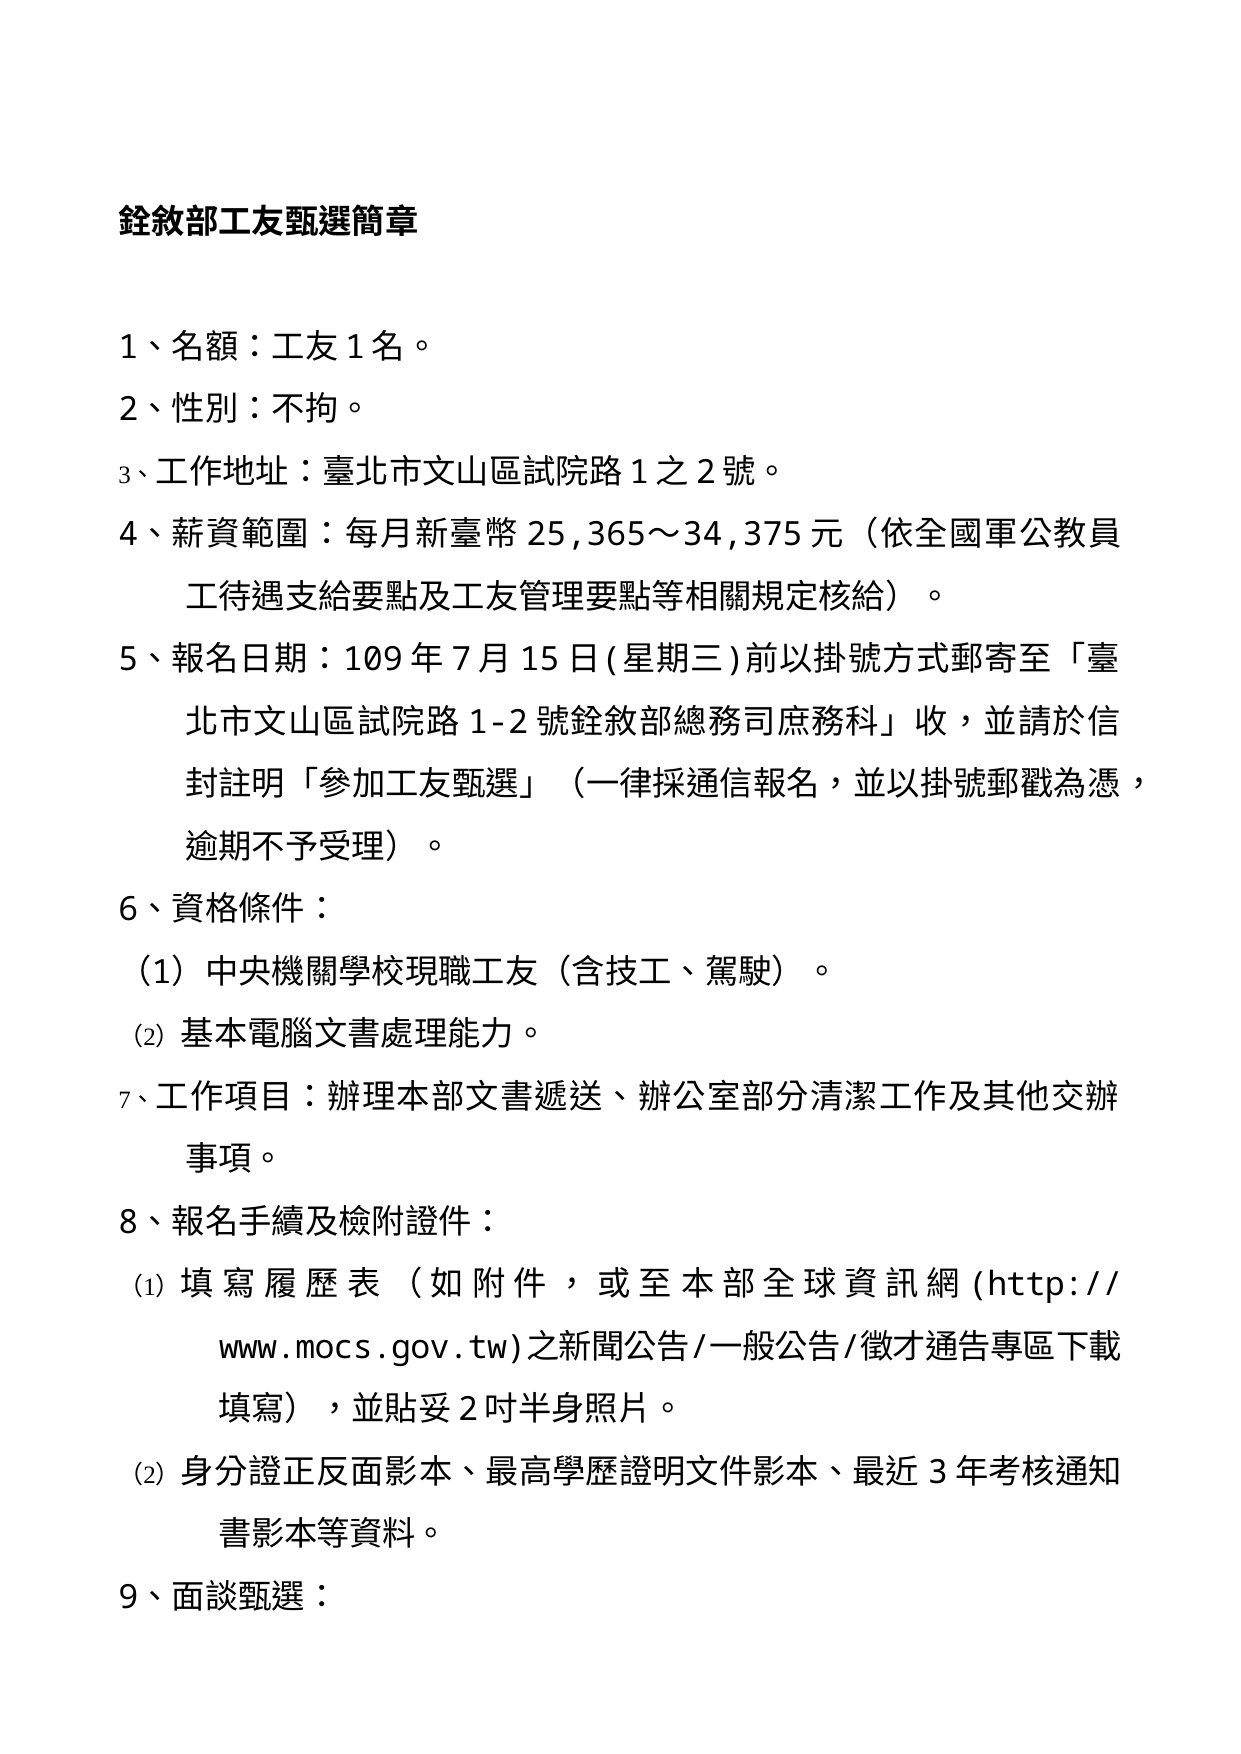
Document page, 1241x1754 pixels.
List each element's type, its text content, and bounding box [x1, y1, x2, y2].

list 資格條件： [118, 865, 1122, 927]
list 報名日期：109年7月15日(星期三)前以掛號方式郵寄至「臺北市文山區試院路1-2號銓敘部總務司庶務科」收，並請於信封註明「參加工友甄選」（一律採通信報名，並以掛號郵戳為憑，逾期不予受理）。 [118, 615, 1122, 865]
list 薪資範圍：每月新臺幣25,365～34,375元（依全國軍公教員工待遇支給要點及工友管理要點等相關規定核給）。 [118, 490, 1122, 615]
list 名額：工友1名。 [118, 302, 1122, 365]
list 工作項目：辦理本部文書遞送、辦公室部分清潔工作及其他交辦事項。 [118, 1052, 1122, 1177]
list 身分證正反面影本、最高學歷證明文件影本、最近3年考核通知書影本等資料。 [118, 1427, 1122, 1552]
list 填寫履歷表（如附件，或至本部全球資訊網(http://www.mocs.gov.tw)之新聞公告/一般公告/徵才通告專區下載填寫），並貼妥2吋半身照片。 [118, 1240, 1122, 1427]
text 銓敘部工友甄選簡章 [118, 177, 1122, 240]
list 基本電腦文書處理能力。 [118, 990, 1122, 1052]
list 工作地址：臺北市文山區試院路1之2號。 [118, 427, 1122, 490]
list 中央機關學校現職工友（含技工、駕駛）。 [118, 927, 1122, 990]
list 報名手續及檢附證件： [118, 1177, 1122, 1240]
list 性別：不拘。 [118, 365, 1122, 427]
list 面談甄選： [118, 1552, 1122, 1615]
